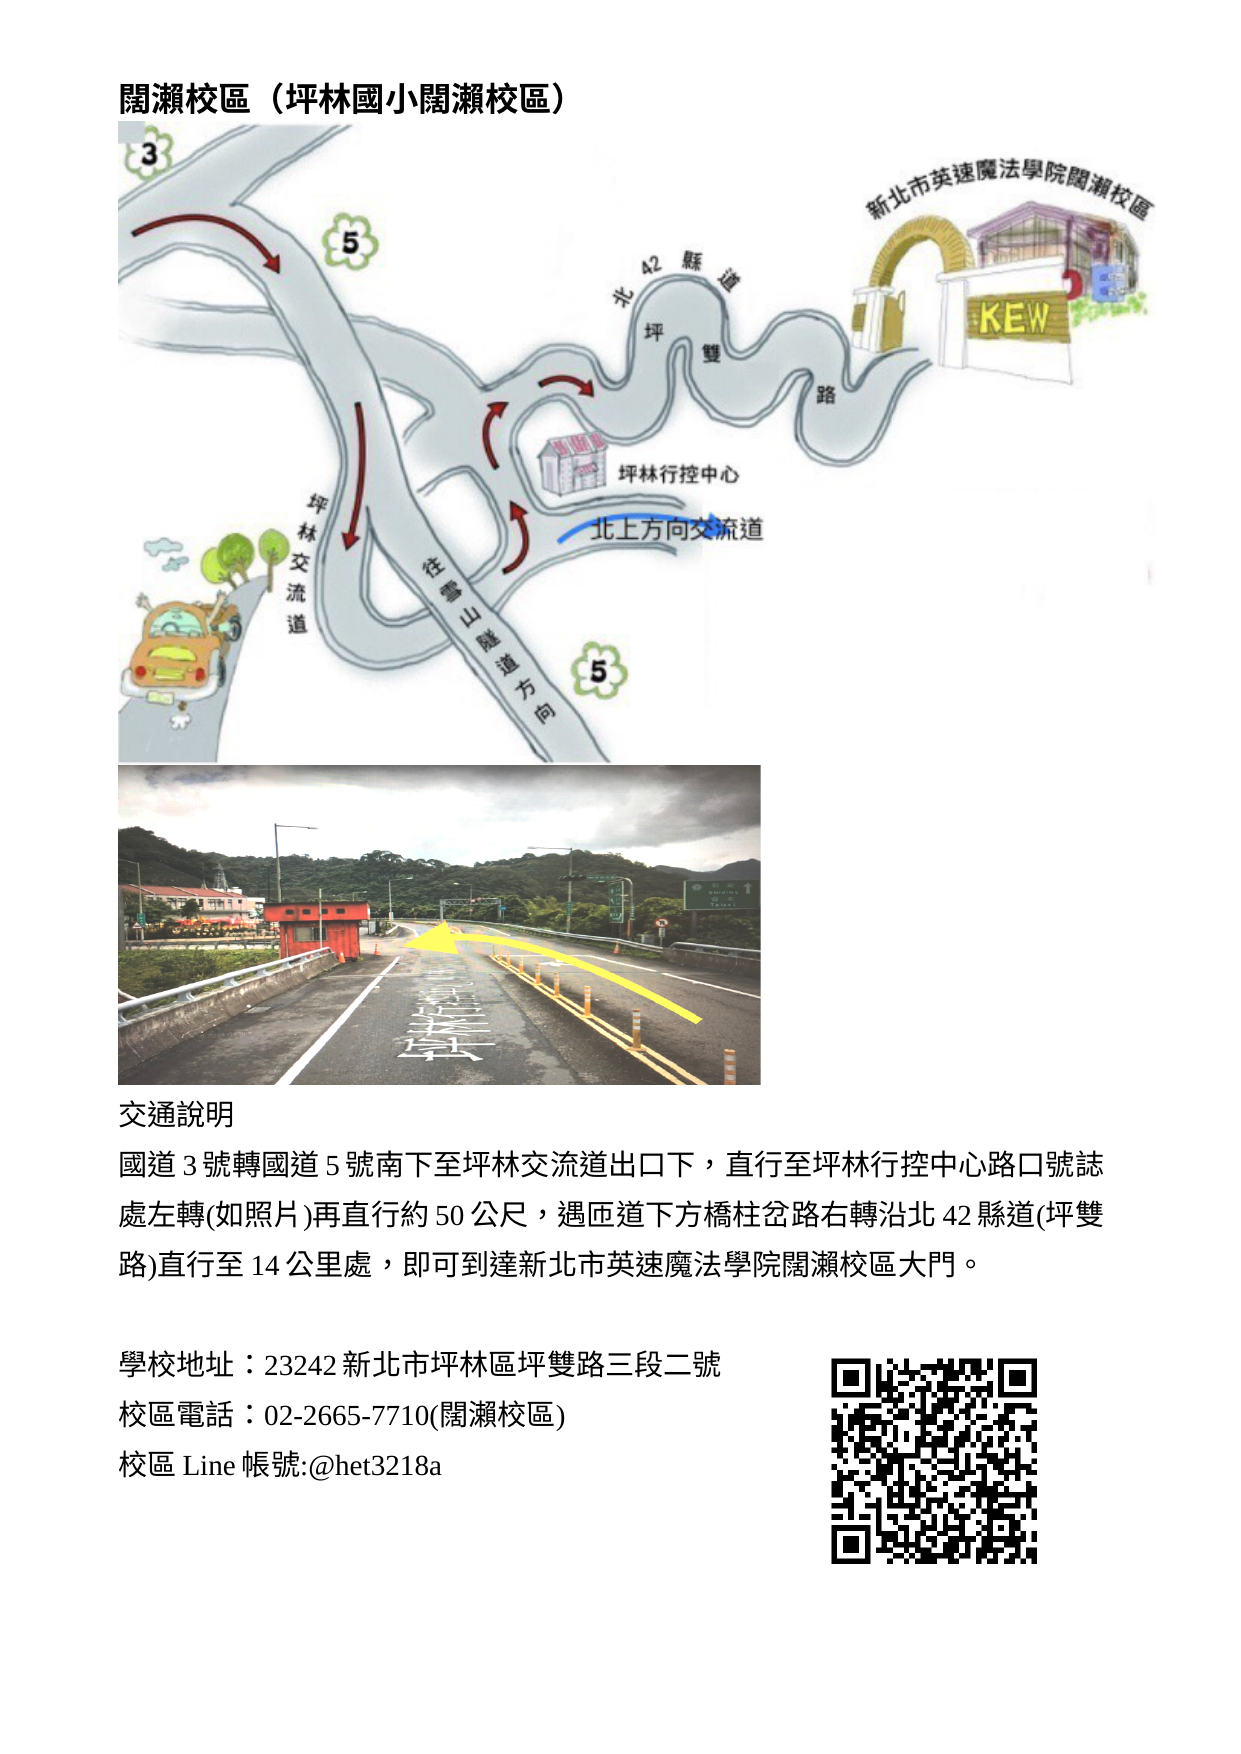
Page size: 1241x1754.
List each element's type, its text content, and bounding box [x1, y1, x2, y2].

picture [118, 121, 1156, 766]
text 闊瀨校區（坪林國小闊瀨校區） [118, 73, 1122, 121]
text 國道3號轉國道5號南下至坪林交流道出口下，直行至坪林行控中心路口號誌處左轉(如照片)再直行約50公尺，遇匝道下方橋柱岔路右轉沿北42縣道(坪雙路)直行至14公里處，即可到達新北市英速魔法學院闊瀨校區大門。 [118, 1135, 1122, 1285]
picture [809, 1337, 1059, 1586]
text [1059, 1385, 1122, 1435]
text 校區電話：02-2665-7710(闊瀨校區) [118, 1385, 809, 1435]
text 學校地址：23242新北市坪林區坪雙路三段二號 [118, 1335, 1122, 1385]
text [1059, 1435, 1122, 1485]
text 校區Line帳號:@het3218a [118, 1435, 809, 1485]
text 交通說明 [118, 1085, 1122, 1135]
